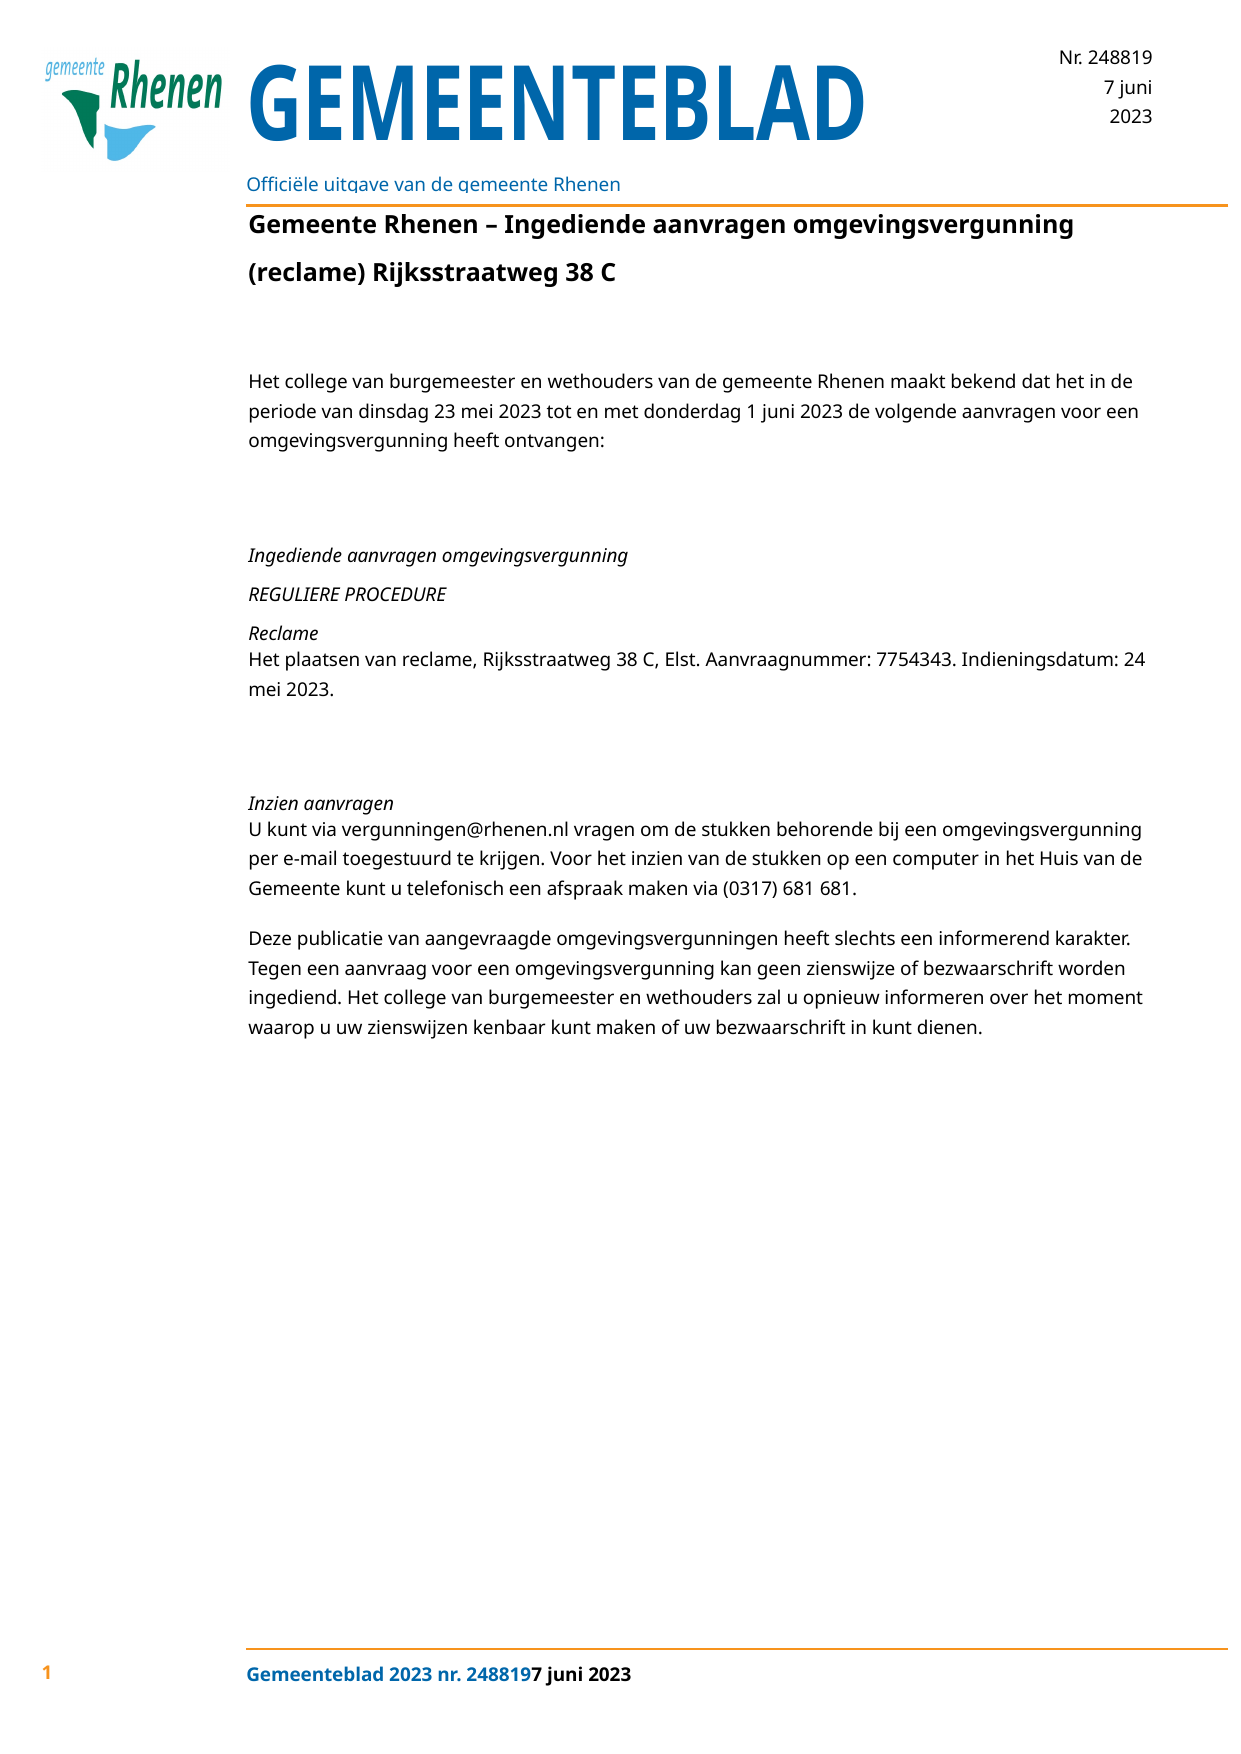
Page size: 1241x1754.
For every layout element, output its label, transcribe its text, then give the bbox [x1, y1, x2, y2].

text Reclame [248, 620, 1152, 646]
text Ingediende aanvragen omgevingsvergunning [248, 542, 1152, 568]
text Gemeente Rhenen – Ingediende aanvragen omgevingsvergunning (reclame) Rijksstraatweg 38 C [248, 207, 1152, 288]
text REGULIERE PROCEDURE [248, 581, 1152, 607]
picture [41, 47, 231, 172]
text Het college van burgemeester en wethouders van de gemeente Rhenen maakt bekend dat het in de periode van dinsdag 23 mei 2023 tot en met donderdag 1 juni 2023 de volgende aanvragen voor een omgevingsvergunning heeft ontvangen: [248, 368, 1152, 453]
text Deze publicatie van aangevraagde omgevingsvergunningen heeft slechts een informerend karakter. Tegen een aanvraag voor een omgevingsvergunning kan geen zienswijze of bezwaarschrift worden ingediend. Het college van burgemeester en wethouders zal u opnieuw informeren over het moment waarop u uw zienswijzen kenbaar kunt maken of uw bezwaarschrift in kunt dienen. [248, 925, 1152, 1040]
text Inzien aanvragen [248, 790, 1152, 816]
text U kunt via vergunningen@rhenen.nl vragen om de stukken behorende bij een omgevingsvergunning per e-mail toegestuurd te krijgen. Voor het inzien van de stukken op een computer in het Huis van de Gemeente kunt u telefonisch een afspraak maken via (0317) 681 681. [248, 816, 1152, 901]
text Het plaatsen van reclame, Rijksstraatweg 38 C, Elst. Aanvraagnummer: 7754343. Indieningsdatum: 24 mei 2023. [248, 646, 1152, 701]
